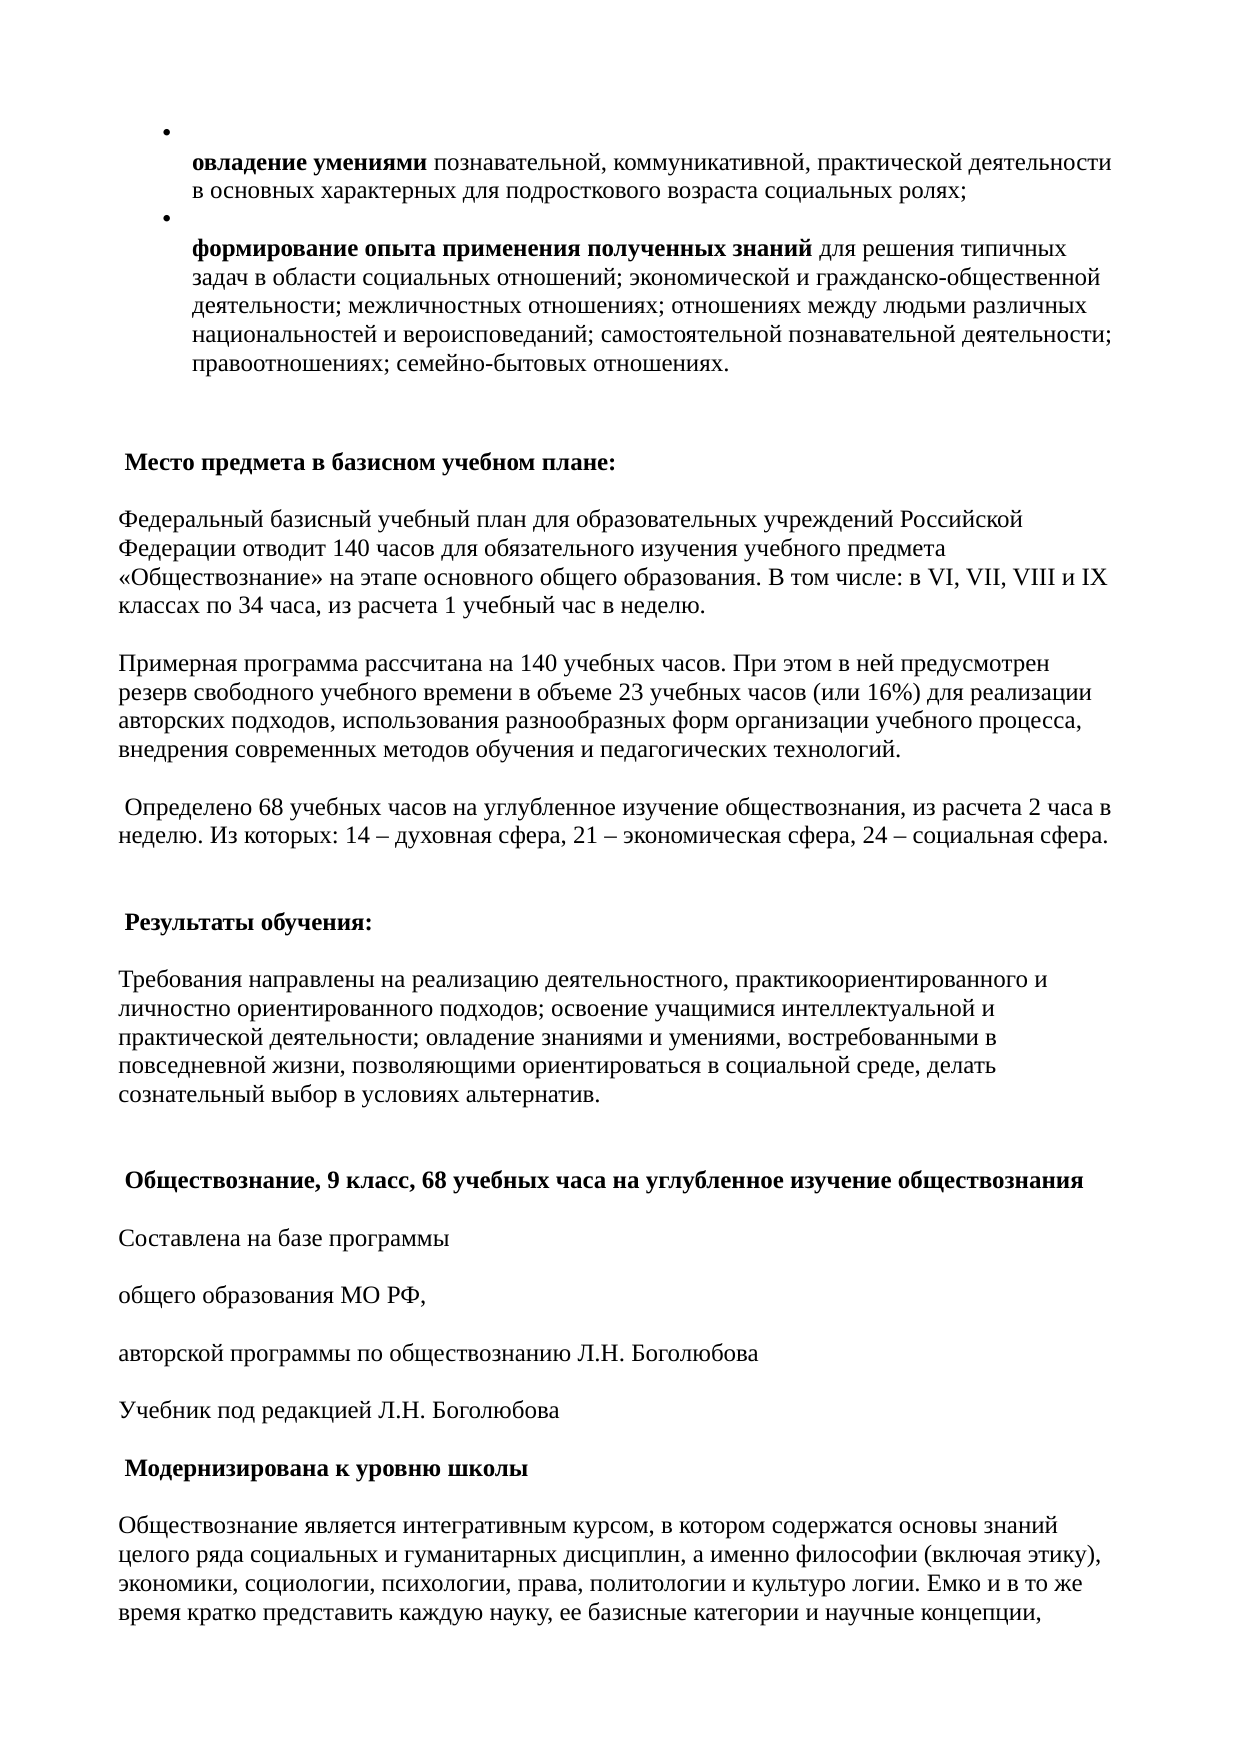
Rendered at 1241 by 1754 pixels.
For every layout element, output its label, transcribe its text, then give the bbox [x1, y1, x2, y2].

list формирование опыта применения полученных знаний для решения типичных задач в области социальных отношений; экономической и гражданско-общественной деятельности; межличностных отношениях; отношениях между людьми различных национальностей и вероисповеданий; самостоятельной познавательной деятельности; правоотношениях; семейно-бытовых отношениях. [162, 204, 1122, 377]
list овладение умениями познавательной, коммуникативной, практической деятельности в основных характерных для подросткового возраста социальных ролях; [162, 118, 1122, 204]
text Место предмета в базисном учебном плане: Федеральный базисный учебный план для образовательных учреждений Российской Федерации отводит 140 часов для обязательного изучения учебного предмета «Обществознание» на этапе основного общего образования. В том числе: в VI, VII, VIII и IX классах по 34 часа, из расчета 1 учебный час в неделю. Примерная программа рассчитана на 140 учебных часов. При этом в ней предусмотрен резерв свободного учебного времени в объеме 23 учебных часов (или 16%) для реализации авторских подходов, использования разнообразных форм организации учебного процесса, внедрения современных методов обучения и педагогических технологий. Определено 68 учебных часов на углубленное изучение обществознания, из расчета 2 часа в неделю. Из которых: 14 – духовная сфера, 21 – экономическая сфера, 24 – социальная сфера. Результаты обучения: Требования направлены на реализацию деятельностного, практикоориентированного и личностно ориентированного подходов; освоение учащимися интеллектуальной и практической деятельности; овладение знаниями и умениями, востребованными в повседневной жизни, позволяющими ориентироваться в социальной среде, делать сознательный выбор в условиях альтернатив. Обществознание, 9 класс, 68 учебных часа на углубленное изучение обществознания Составлена на базе программы общего образования МО РФ, авторской программы по обществознанию Л.Н. Боголюбова Учебник под редакцией Л.Н. Боголюбова Модернизирована к уровню школы Обществознание является интегративным курсом, в котором содержатся основы знаний целого ряда социальных и гуманитарных дисциплин, а именно философии (включая этику), экономики, социологии, психологии, права, политологии и культуро логии. Емко и в то же время кратко представить каждую науку, ее базисные категории и научные концепции, [118, 389, 1122, 1626]
